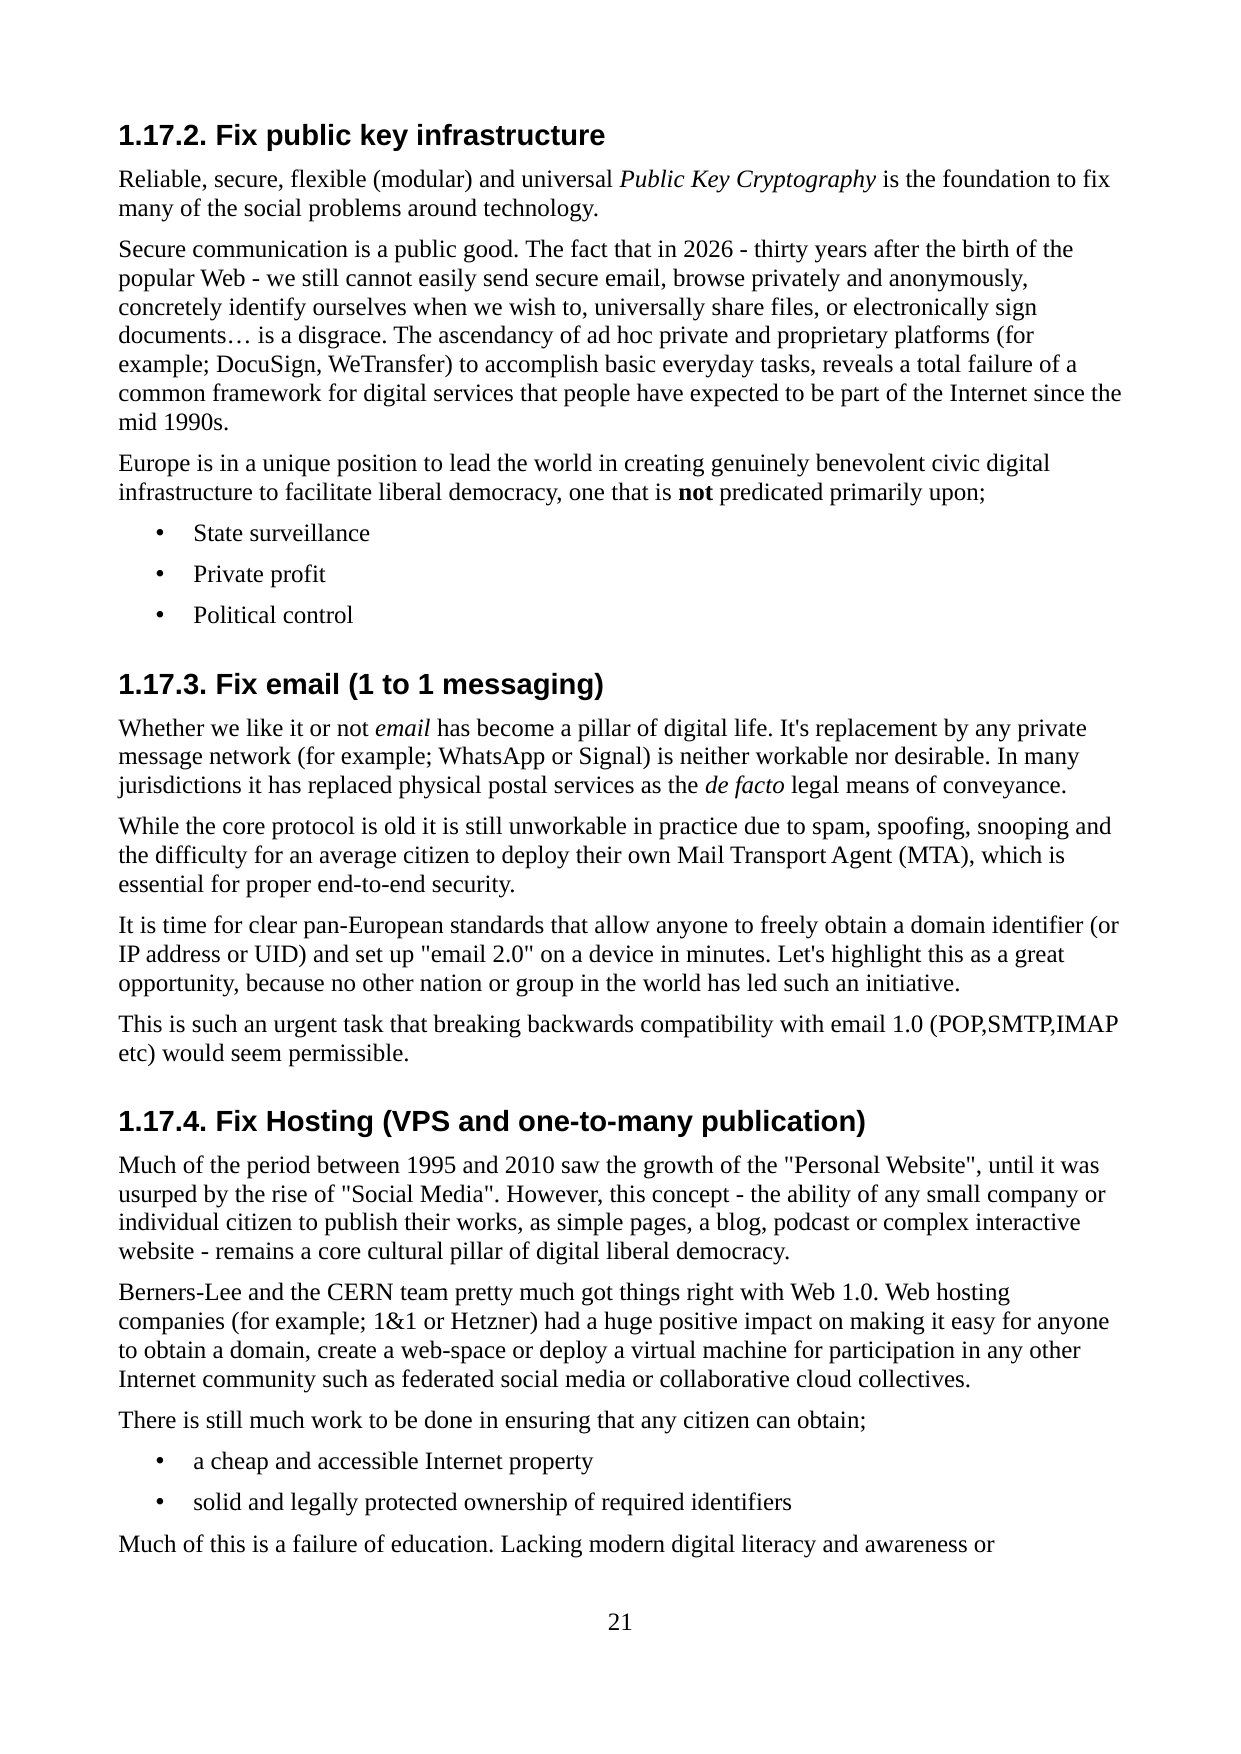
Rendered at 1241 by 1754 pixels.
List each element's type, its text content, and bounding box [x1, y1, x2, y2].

text Secure communication is a public good. The fact that in 2026 - thirty years after the birth of the popular Web - we still cannot easily send secure email, browse privately and anonymously, concretely identify ourselves when we wish to, universally share files, or electronically sign documents… is a disgrace. The ascendancy of ad hoc private and proprietary platforms (for example; DocuSign, WeTransfer) to accomplish basic everyday tasks, reveals a total failure of a common framework for digital services that people have expected to be part of the Internet since the mid 1990s. [118, 234, 1122, 435]
text Much of this is a failure of education. Lacking modern digital literacy and awareness or [118, 1529, 1122, 1557]
subtitle Fix public key infrastructure [118, 118, 1122, 152]
text Whether we like it or not email has become a pillar of digital life. It's replacement by any private message network (for example; WhatsApp or Signal) is neither workable nor desirable. In many jurisdictions it has replaced physical postal services as the de facto legal means of conveyance. [118, 713, 1122, 799]
list solid and legally protected ownership of required identifiers [156, 1487, 1122, 1516]
subtitle Fix email (1 to 1 messaging) [118, 667, 1122, 700]
text Europe is in a unique position to lead the world in creating genuinely benevolent civic digital infrastructure to facilitate liberal democracy, one that is not predicated primarily upon; [118, 448, 1122, 505]
text There is still much work to be done in ensuring that any citizen can obtain; [118, 1405, 1122, 1434]
text Much of the period between 1995 and 2010 saw the growth of the "Personal Website", until it was usurped by the rise of "Social Media". However, this concept - the ability of any small company or individual citizen to publish their works, as simple pages, a blog, podcast or complex interactive website - remains a core cultural pillar of digital liberal democracy. [118, 1150, 1122, 1265]
text Reliable, secure, flexible (modular) and universal Public Key Cryptography is the foundation to fix many of the social problems around technology. [118, 164, 1122, 222]
list a cheap and accessible Internet property [156, 1446, 1122, 1475]
text While the core protocol is old it is still unworkable in practice due to spam, spoofing, snooping and the difficulty for an average citizen to deploy their own Mail Transport Agent (MTA), which is essential for proper end-to-end security. [118, 811, 1122, 898]
list Private profit [156, 559, 1122, 588]
list State surveillance [156, 518, 1122, 547]
text This is such an urgent task that breaking backwards compatibility with email 1.0 (POP,SMTP,IMAP etc) would seem permissible. [118, 1009, 1122, 1066]
subtitle Fix Hosting (VPS and one-to-many publication) [118, 1104, 1122, 1137]
text It is time for clear pan-European standards that allow anyone to freely obtain a domain identifier (or IP address or UID) and set up "email 2.0" on a device in minutes. Let's highlight this as a great opportunity, because no other nation or group in the world has led such an initiative. [118, 910, 1122, 996]
list Political control [156, 600, 1122, 629]
text Berners-Lee and the CERN team pretty much got things right with Web 1.0. Web hosting companies (for example; 1&1 or Hetzner) had a huge positive impact on making it easy for anyone to obtain a domain, create a web-space or deploy a virtual machine for participation in any other Internet community such as federated social media or collaborative cloud collectives. [118, 1277, 1122, 1392]
